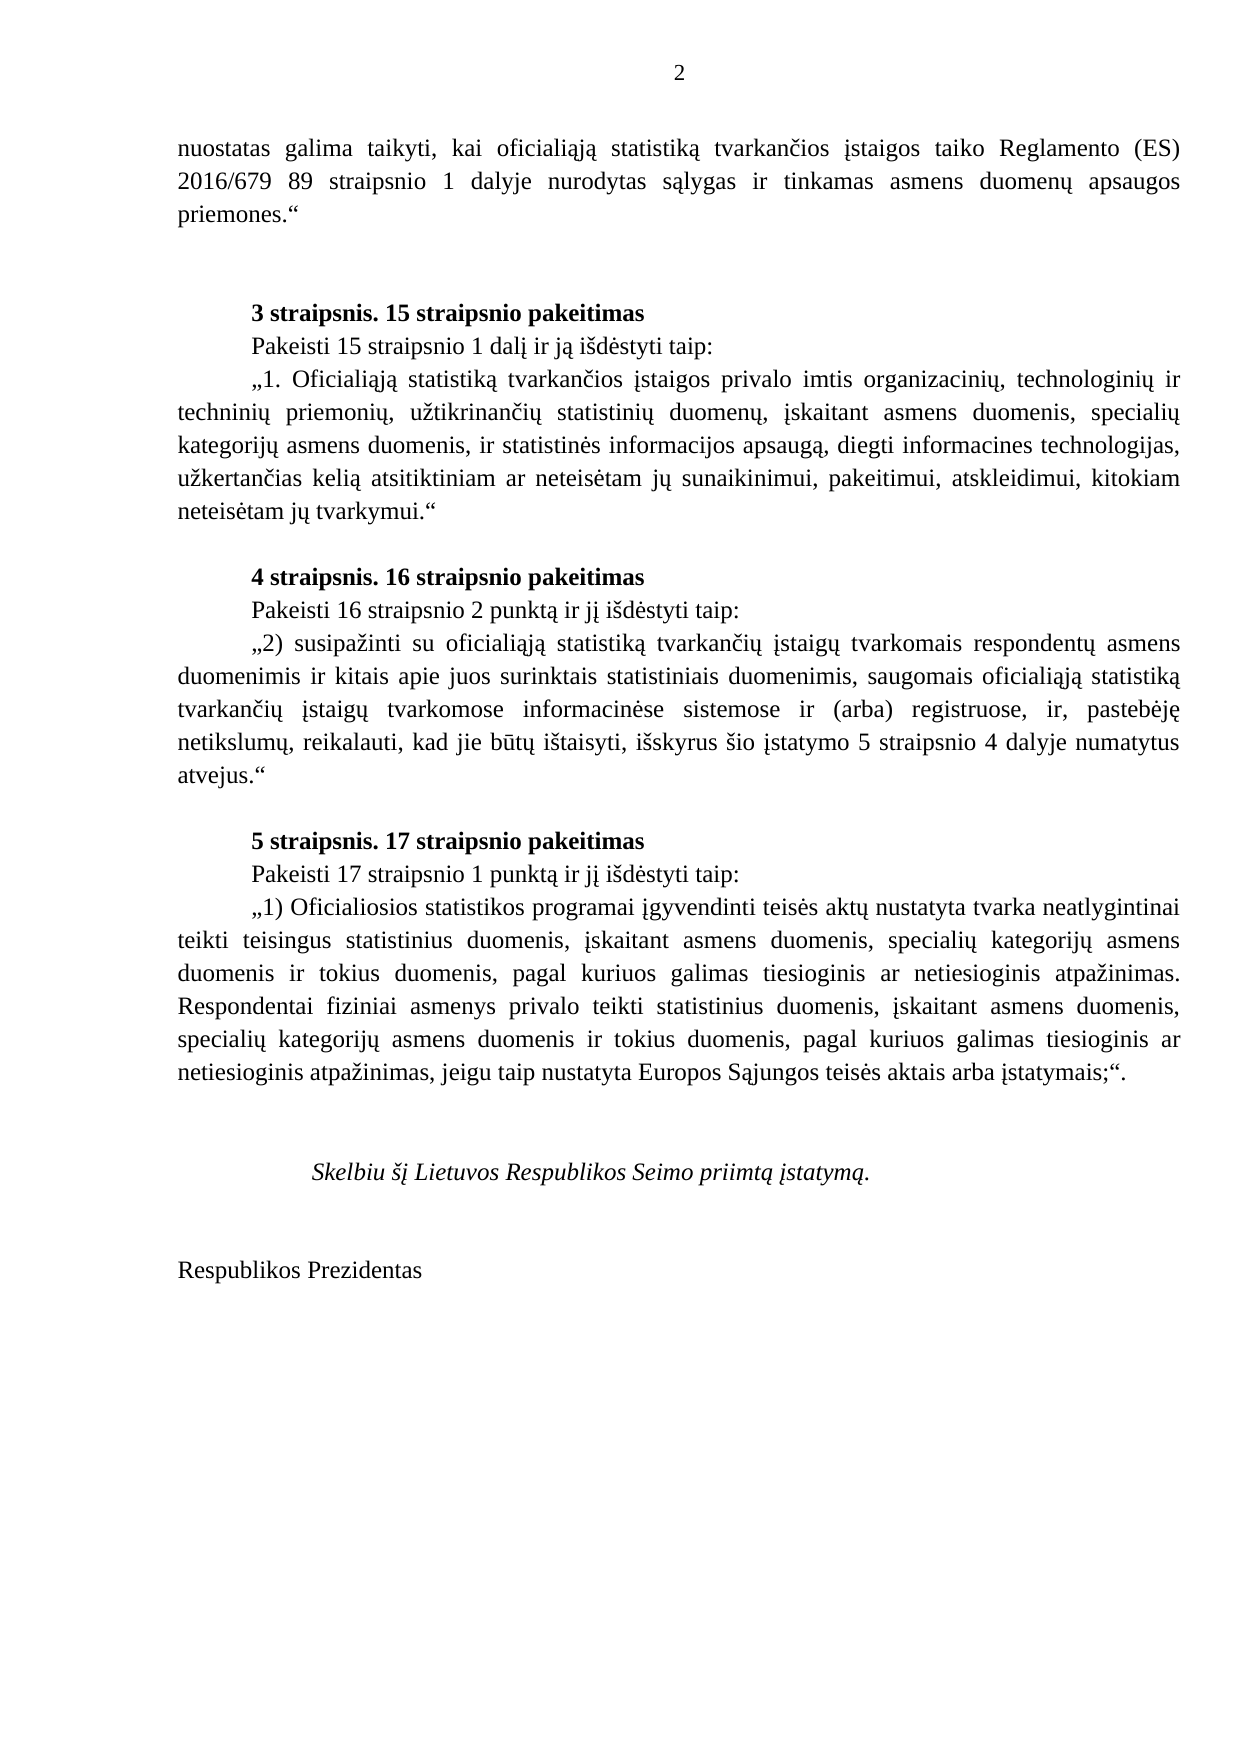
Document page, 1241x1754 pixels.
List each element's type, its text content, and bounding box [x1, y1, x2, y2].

text „1. Oficialiąją statistiką tvarkančios įstaigos privalo imtis organizacinių, technologinių ir techninių priemonių, užtikrinančių statistinių duomenų, įskaitant asmens duomenis, specialių kategorijų asmens duomenis, ir statistinės informacijos apsaugą, diegti informacines technologijas, užkertančias kelią atsitiktiniam ar neteisėtam jų sunaikinimui, pakeitimui, atskleidimui, kitokiam neteisėtam jų tvarkymui.“ [177, 364, 1181, 525]
text Pakeisti 17 straipsnio 1 punktą ir jį išdėstyti taip: [177, 859, 1181, 888]
text „2) susipažinti su oficialiąją statistiką tvarkančių įstaigų tvarkomais respondentų asmens duomenimis ir kitais apie juos surinktais statistiniais duomenimis, saugomais oficialiąją statistiką tvarkančių įstaigų tvarkomose informacinėse sistemose ir (arba) registruose, ir, pastebėję netikslumų, reikalauti, kad jie būtų ištaisyti, išskyrus šio įstatymo 5 straipsnio 4 dalyje numatytus atvejus.“ [177, 628, 1181, 789]
text „1) Oficialiosios statistikos programai įgyvendinti teisės aktų nustatyta tvarka neatlygintinai teikti teisingus statistinius duomenis, įskaitant asmens duomenis, specialių kategorijų asmens duomenis ir tokius duomenis, pagal kuriuos galimas tiesioginis ar netiesioginis atpažinimas. Respondentai fiziniai asmenys privalo teikti statistinius duomenis, įskaitant asmens duomenis, specialių kategorijų asmens duomenis ir tokius duomenis, pagal kuriuos galimas tiesioginis ar netiesioginis atpažinimas, jeigu taip nustatyta Europos Sąjungos teisės aktais arba įstatymais;“. [177, 892, 1181, 1086]
text Skelbiu šį Lietuvos Respublikos Seimo priimtą įstatymą. [177, 1157, 1181, 1185]
text nuostatas galima taikyti, kai oficialiąją statistiką tvarkančios įstaigos taiko Reglamento (ES) 2016/679 89 straipsnio 1 dalyje nurodytas sąlygas ir tinkamas asmens duomenų apsaugos priemones.“ [177, 133, 1181, 228]
text 4 straipsnis. 16 straipsnio pakeitimas [177, 562, 1181, 591]
text 5 straipsnis. 17 straipsnio pakeitimas [177, 826, 1181, 855]
text 3 straipsnis. 15 straipsnio pakeitimas [177, 298, 1181, 327]
text Pakeisti 16 straipsnio 2 punktą ir jį išdėstyti taip: [177, 595, 1181, 624]
text Pakeisti 15 straipsnio 1 dalį ir ją išdėstyti taip: [177, 331, 1181, 360]
text Respublikos Prezidentas [177, 1256, 1181, 1284]
